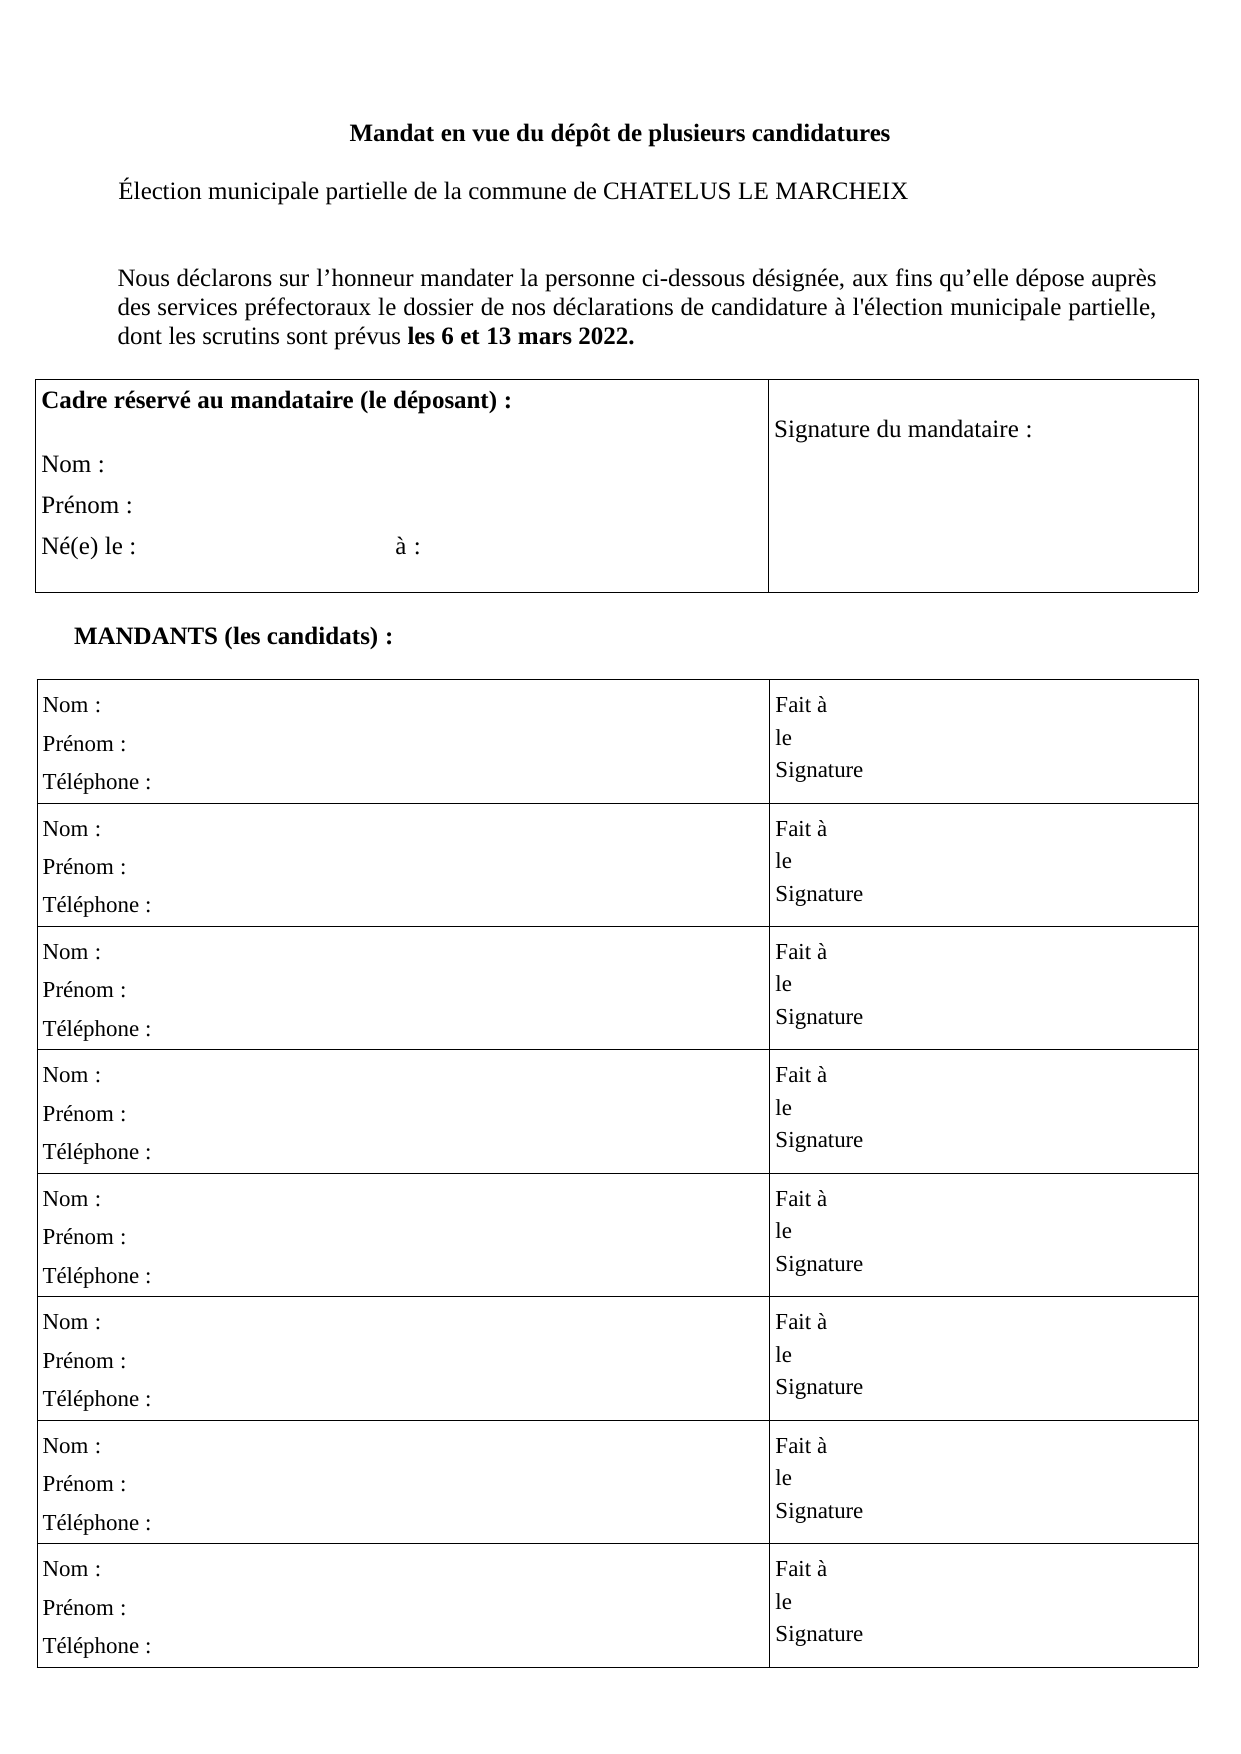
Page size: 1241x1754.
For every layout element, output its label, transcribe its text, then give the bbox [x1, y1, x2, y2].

table_cell Fait à le Signature [770, 804, 1198, 926]
table_cell Fait à le Signature [770, 927, 1198, 1049]
table_cell Nom : Prénom : Téléphone : [38, 927, 769, 1049]
table_header Fait à le Signature [770, 680, 1198, 802]
table_cell Fait à le Signature [770, 1174, 1198, 1296]
table_cell Nom : Prénom : Téléphone : [38, 1421, 769, 1543]
table_cell Nom : Prénom : Téléphone : [38, 1174, 769, 1296]
text Nous déclarons sur l’honneur mandater la personne ci-dessous désignée, aux fins qu’elle dépose auprès des services préfectoraux le dossier de nos déclarations de candidature à l'élection municipale partielle, dont les scrutins sont prévus les 6 et 13 mars 2022. [117, 263, 1157, 350]
table_cell Nom : Prénom : Téléphone : [38, 1544, 769, 1667]
table_cell Nom : Prénom : Téléphone : [38, 1050, 769, 1173]
table_header Signature du mandataire : [769, 380, 1198, 592]
table_header Nom : Prénom : Téléphone : [38, 680, 769, 802]
table_cell Fait à le Signature [770, 1050, 1198, 1173]
table_header Cadre réservé au mandataire (le déposant) : Nom : Prénom : Né(e) le : à : [36, 380, 768, 592]
text Élection municipale partielle de la commune de CHATELUS LE MARCHEIX [118, 176, 1240, 205]
table_cell Nom : Prénom : Téléphone : [38, 804, 769, 926]
table_cell Fait à le Signature [770, 1297, 1198, 1420]
table_cell Fait à le Signature [770, 1421, 1198, 1543]
text MANDANTS (les candidats) : [0, 621, 1157, 650]
table_cell Nom : Prénom : Téléphone : [38, 1297, 769, 1420]
table_cell Fait à le Signature [770, 1544, 1198, 1667]
text Mandat en vue du dépôt de plusieurs candidatures [0, 118, 1240, 147]
